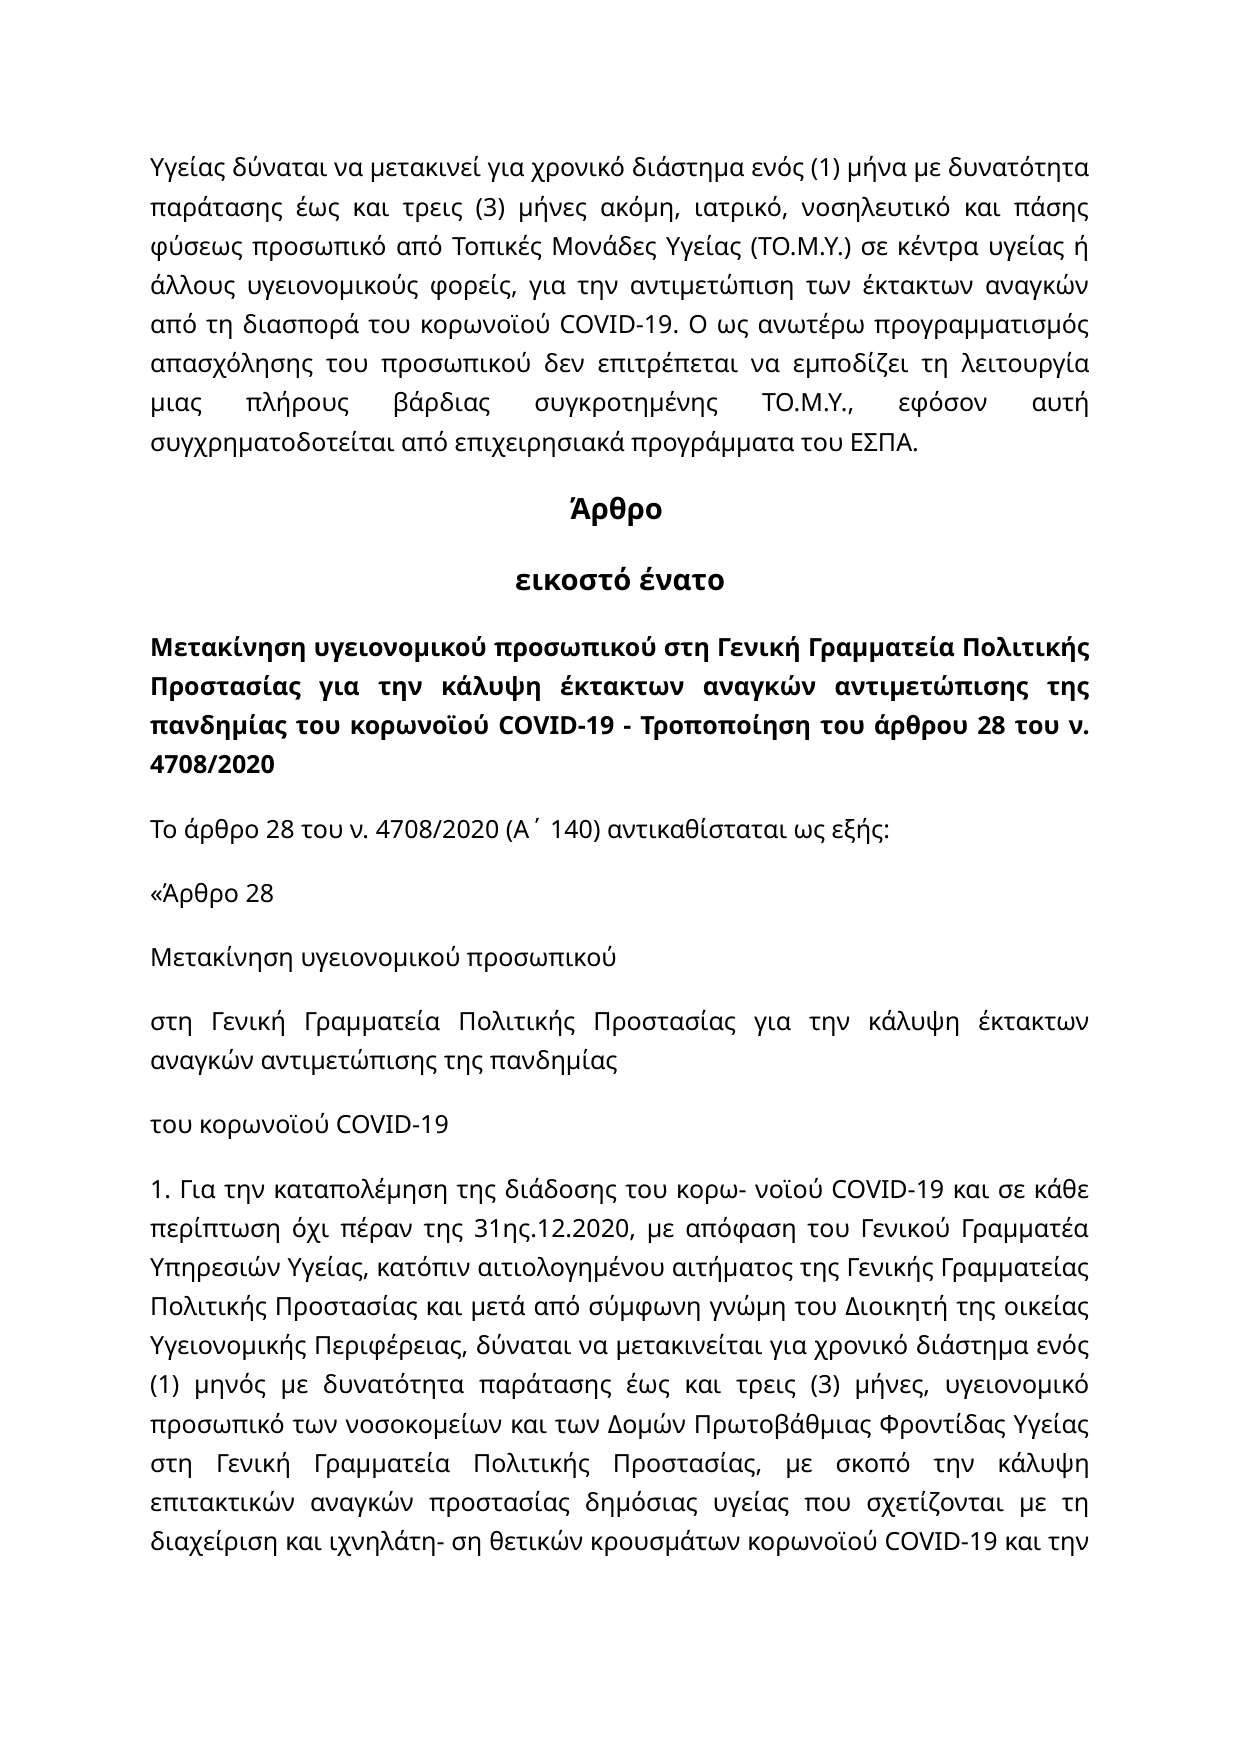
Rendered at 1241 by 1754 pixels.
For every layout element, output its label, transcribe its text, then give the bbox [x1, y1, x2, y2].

text «Άρθρο 28 [150, 875, 1090, 909]
text 1. Για την καταπολέμηση της διάδοσης του κορω- νοϊού COVID-19 και σε κάθε περίπτωση όχι πέραν της 31ης.12.2020, με απόφαση του Γενικού Γραμματέα Υπηρεσιών Υγείας, κατόπιν αιτιολογημένου αιτήματος της Γενικής Γραμματείας Πολιτικής Προστασίας και μετά από σύμφωνη γνώμη του Διοικητή της οικείας Υγειονομικής Περιφέρειας, δύναται να μετακινείται για χρονικό διάστημα ενός (1) μηνός με δυνατότητα παράτασης έως και τρεις (3) μήνες, υγειονομικό προσωπικό των νοσοκομείων και των Δομών Πρωτοβάθμιας Φροντίδας Yγείας στη Γενική Γραμματεία Πολιτικής Προστασίας, με σκοπό την κάλυψη επιτακτικών αναγκών προστασίας δημόσιας υγείας που σχετίζονται με τη διαχείριση και ιχνηλάτη- ση θετικών κρουσμάτων κορωνοϊού COVID-19 και την [150, 1171, 1090, 1558]
text Το άρθρο 28 του ν. 4708/2020 (Α΄ 140) αντικαθίσταται ως εξής: [150, 811, 1090, 845]
subtitle Άρθρο [150, 488, 1090, 528]
text Υγείας δύναται να μετακινεί για χρονικό διάστημα ενός (1) μήνα με δυνατότητα παράτασης έως και τρεις (3) μήνες ακόμη, ιατρικό, νοσηλευτικό και πάσης φύσεως προσωπικό από Τοπικές Μονάδες Υγείας (ΤΟ.Μ.Υ.) σε κέντρα υγείας ή άλλους υγειονομικούς φορείς, για την αντιμετώπιση των έκτακτων αναγκών από τη διασπορά του κορωνοϊού COVID-19. Ο ως ανωτέρω προγραμματισμός απασχόλησης του προσωπικού δεν επιτρέπεται να εμποδίζει τη λειτουργία μιας πλήρους βάρδιας συγκροτημένης ΤΟ.Μ.Υ., εφόσον αυτή συγχρηματοδοτείται από επιχειρησιακά προγράμματα του ΕΣΠΑ. [150, 150, 1090, 458]
text Μετακίνηση υγειονομικού προσωπικού στη Γενική Γραμματεία Πολιτικής Προστασίας για την κάλυψη έκτακτων αναγκών αντιμετώπισης της πανδημίας του κορωνοϊού COVID-19 - Τροποποίηση του άρθρου 28 του ν. 4708/2020 [150, 629, 1090, 781]
subtitle εικοστό ένατο [150, 559, 1090, 599]
text του κορωνοϊού COVID-19 [150, 1107, 1090, 1141]
text Μετακίνηση υγειονομικού προσωπικού [150, 939, 1090, 974]
text στη Γενική Γραμματεία Πολιτικής Προστασίας για την κάλυψη έκτακτων αναγκών αντιμετώπισης της πανδημίας [150, 1004, 1090, 1077]
